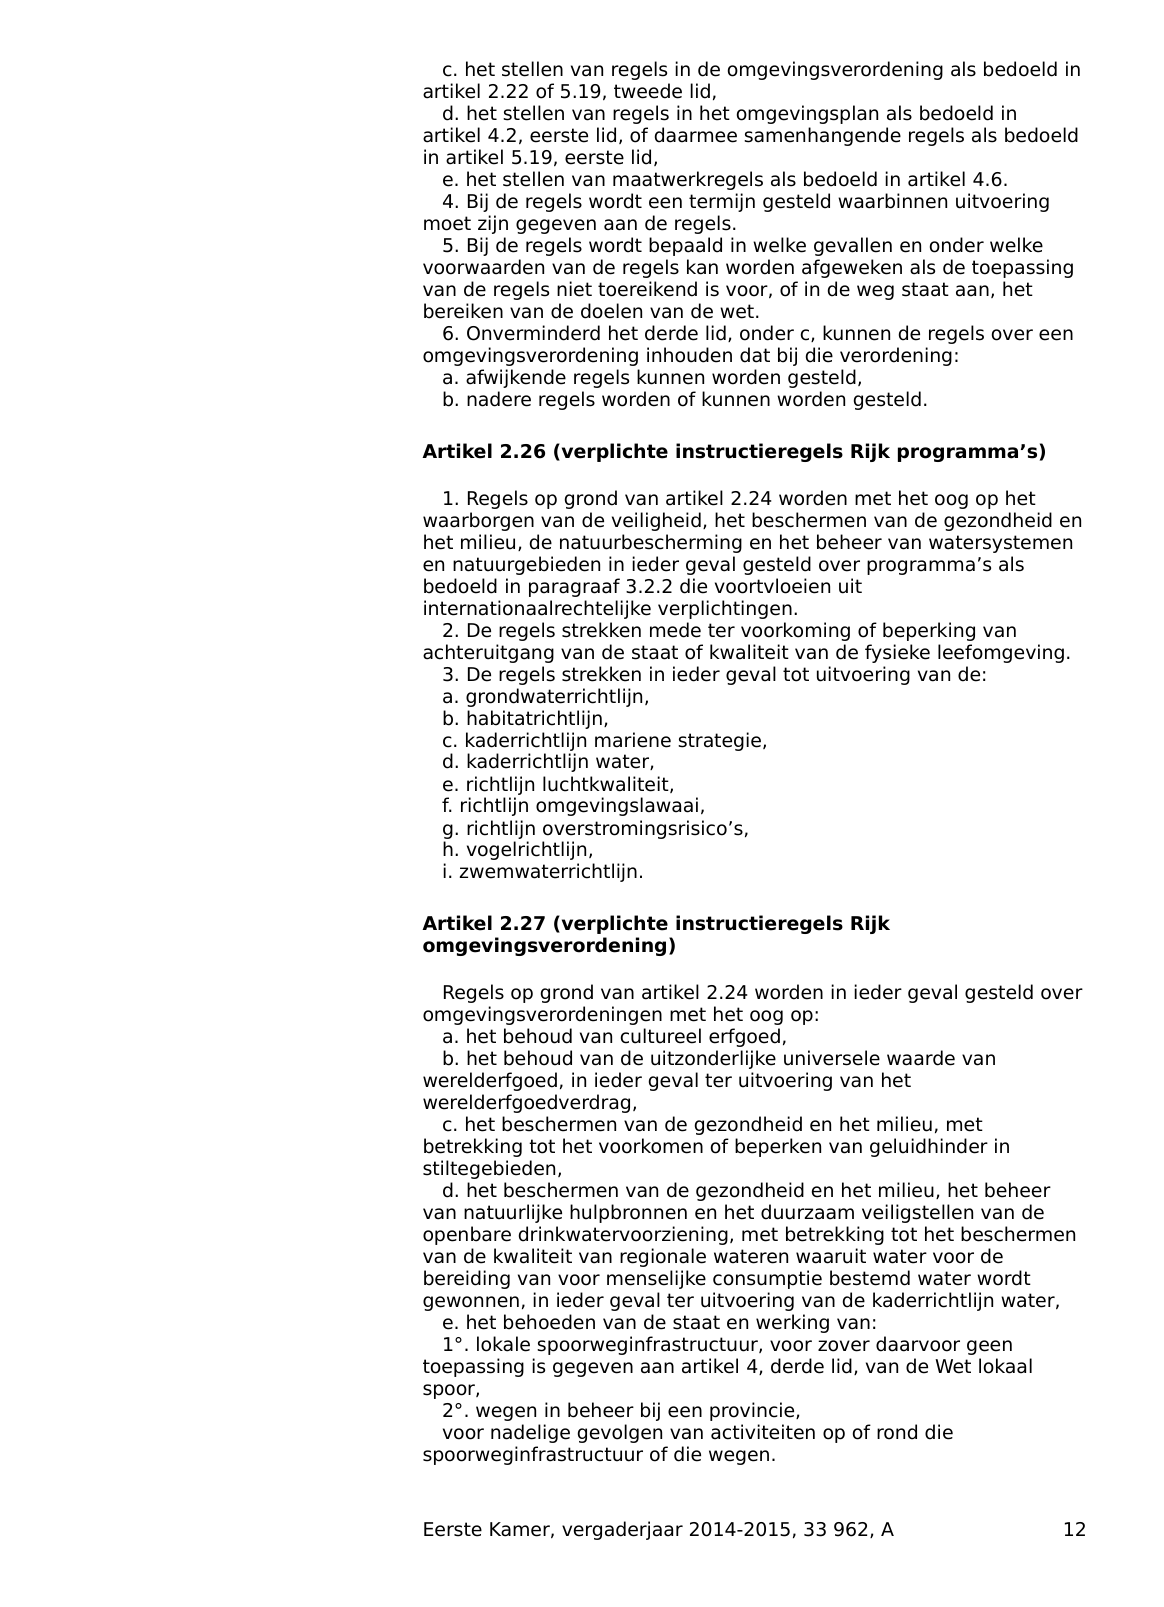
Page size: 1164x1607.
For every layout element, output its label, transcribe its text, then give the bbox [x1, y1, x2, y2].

text e. het behoeden van de staat en werking van: [422, 1312, 1087, 1334]
text i. zwemwaterrichtlijn. [422, 861, 1087, 883]
text 2. De regels strekken mede ter voorkoming of beperking van achteruitgang van de staat of kwaliteit van de fysieke leefomgeving. [422, 619, 1087, 663]
text f. richtlijn omgevingslawaai, [422, 795, 1087, 817]
text 2°. wegen in beheer bij een provincie, [422, 1400, 1087, 1422]
text Regels op grond van artikel 2.24 worden in ieder geval gesteld over omgevingsverordeningen met het oog op: [422, 982, 1087, 1026]
text c. het stellen van regels in de omgevingsverordening als bedoeld in artikel 2.22 of 5.19, tweede lid, [422, 59, 1087, 103]
text 4. Bij de regels wordt een termijn gesteld waarbinnen uitvoering moet zijn gegeven aan de regels. [422, 191, 1087, 235]
text a. grondwaterrichtlijn, [422, 686, 1087, 707]
text e. het stellen van maatwerkregels als bedoeld in artikel 4.6. [422, 169, 1087, 191]
text 5. Bij de regels wordt bepaald in welke gevallen en onder welke voorwaarden van de regels kan worden afgeweken als de toepassing van de regels niet toereikend is voor, of in de weg staat aan, het bereiken van de doelen van de wet. [422, 235, 1087, 323]
text c. het beschermen van de gezondheid en het milieu, met betrekking tot het voorkomen of beperken van geluidhinder in stiltegebieden, [422, 1114, 1087, 1180]
text 6. Onverminderd het derde lid, onder c, kunnen de regels over een omgevingsverordening inhouden dat bij die verordening: [422, 323, 1087, 367]
text b. nadere regels worden of kunnen worden gesteld. [422, 389, 1087, 411]
text 1°. lokale spoorweginfrastructuur, voor zover daarvoor geen toepassing is gegeven aan artikel 4, derde lid, van de Wet lokaal spoor, [422, 1334, 1087, 1400]
text h. vogelrichtlijn, [422, 839, 1087, 861]
text c. kaderrichtlijn mariene strategie, [422, 729, 1087, 751]
text e. richtlijn luchtkwaliteit, [422, 773, 1087, 795]
text b. het behoud van de uitzonderlijke universele waarde van werelderfgoed, in ieder geval ter uitvoering van het werelderfgoedverdrag, [422, 1048, 1087, 1114]
text g. richtlijn overstromingsrisico’s, [422, 817, 1087, 839]
subtitle Artikel 2.27 (verplichte instructieregels Rijk omgevingsverordening) [422, 913, 1087, 957]
text 3. De regels strekken in ieder geval tot uitvoering van de: [422, 663, 1087, 686]
text d. het stellen van regels in het omgevingsplan als bedoeld in artikel 4.2, eerste lid, of daarmee samenhangende regels als bedoeld in artikel 5.19, eerste lid, [422, 103, 1087, 169]
text a. afwijkende regels kunnen worden gesteld, [422, 367, 1087, 389]
text d. het beschermen van de gezondheid en het milieu, het beheer van natuurlijke hulpbronnen en het duurzaam veiligstellen van de openbare drinkwatervoorziening, met betrekking tot het beschermen van de kwaliteit van regionale wateren waaruit water voor de bereiding van voor menselijke consumptie bestemd water wordt gewonnen, in ieder geval ter uitvoering van de kaderrichtlijn water, [422, 1180, 1087, 1312]
text a. het behoud van cultureel erfgoed, [422, 1026, 1087, 1048]
text b. habitatrichtlijn, [422, 707, 1087, 729]
text d. kaderrichtlijn water, [422, 751, 1087, 773]
text 1. Regels op grond van artikel 2.24 worden met het oog op het waarborgen van de veiligheid, het beschermen van de gezondheid en het milieu, de natuurbescherming en het beheer van watersystemen en natuurgebieden in ieder geval gesteld over programma’s als bedoeld in paragraaf 3.2.2 die voortvloeien uit internationaalrechtelijke verplichtingen. [422, 488, 1087, 619]
subtitle Artikel 2.26 (verplichte instructieregels Rijk programma’s) [422, 441, 1087, 463]
text voor nadelige gevolgen van activiteiten op of rond die spoorweginfrastructuur of die wegen. [422, 1422, 1087, 1466]
